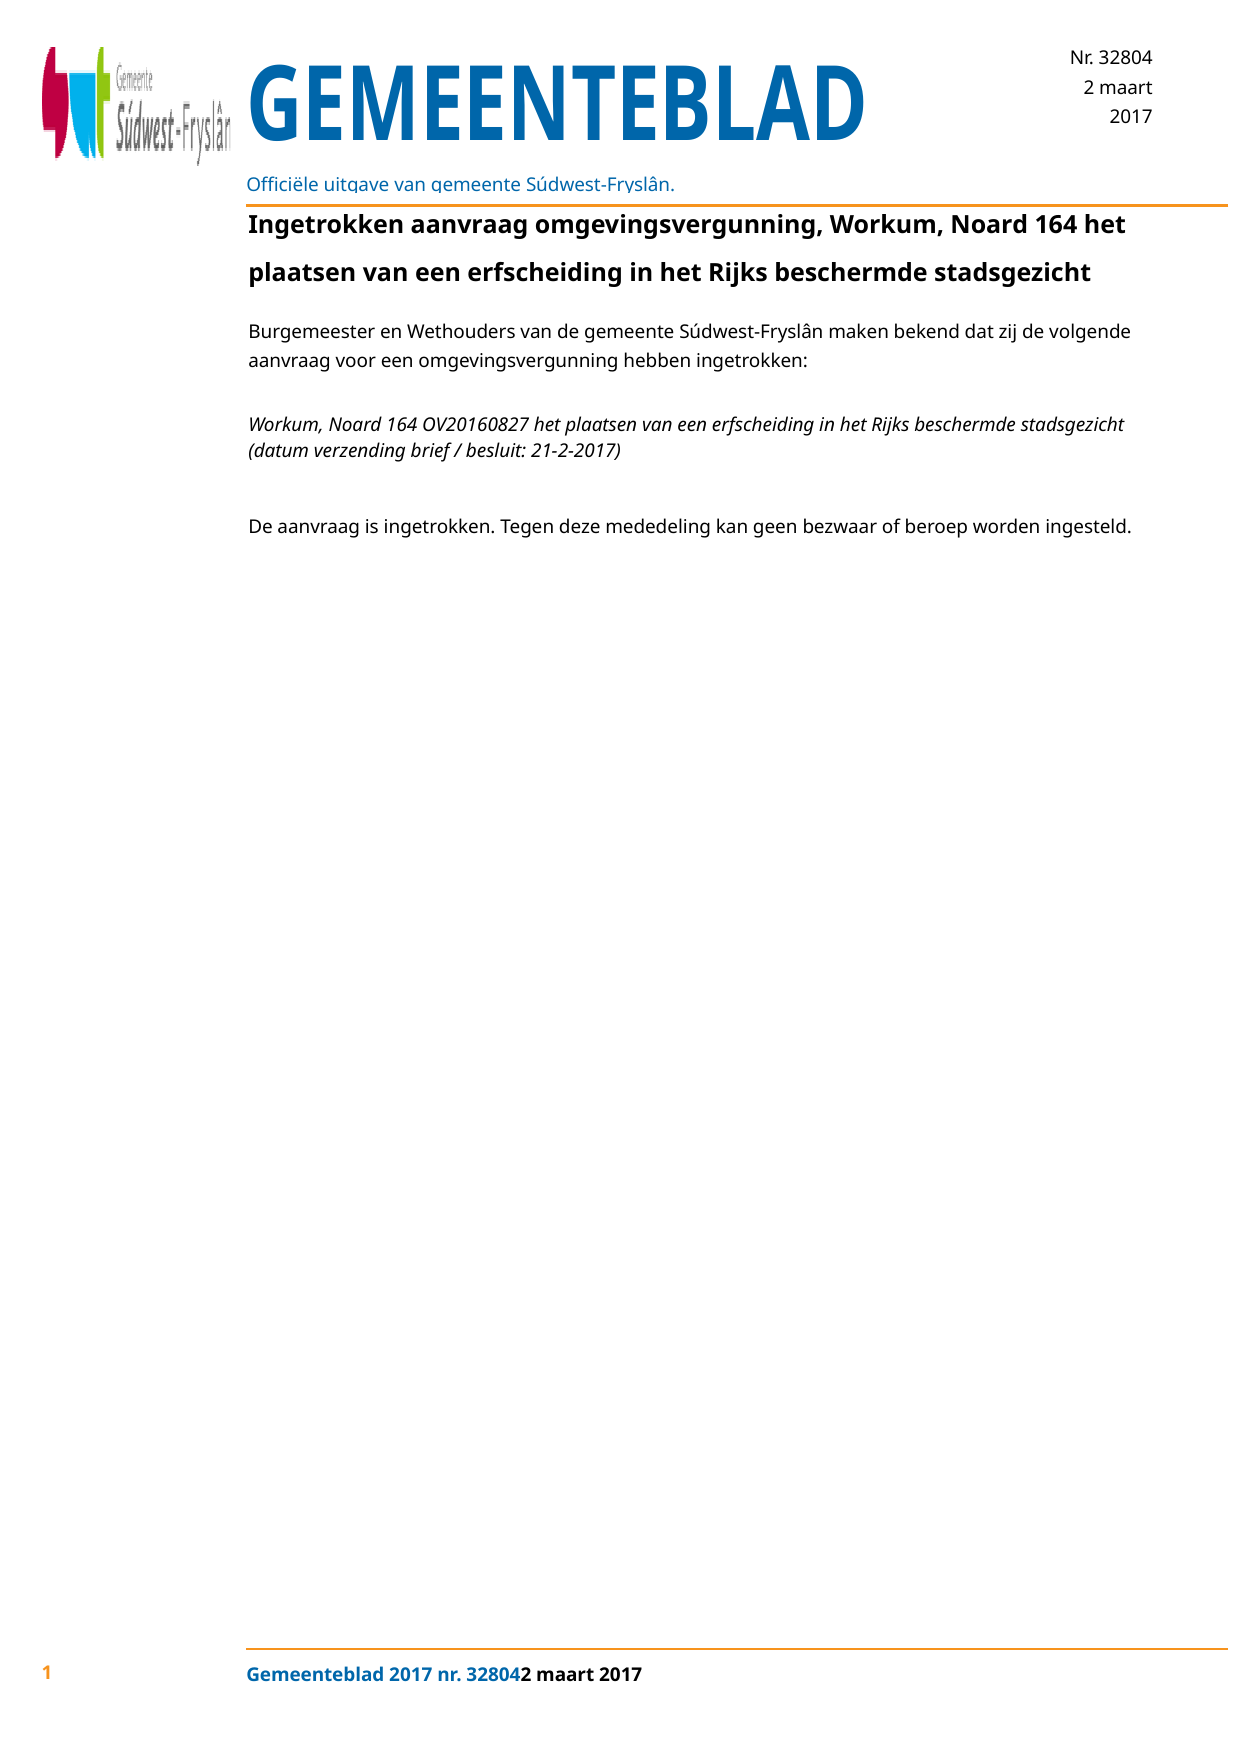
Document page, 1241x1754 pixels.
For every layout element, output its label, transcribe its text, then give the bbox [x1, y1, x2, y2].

text De aanvraag is ingetrokken. Tegen deze mededeling kan geen bezwaar of beroep worden ingesteld. [248, 513, 1152, 539]
picture [41, 47, 231, 172]
text Workum, Noard 164 OV20160827 het plaatsen van een erfscheiding in het Rijks beschermde stadsgezicht (datum verzending brief / besluit: 21-2-2017) [248, 411, 1152, 463]
text Burgemeester en Wethouders van de gemeente Súdwest-Fryslân maken bekend dat zij de volgende aanvraag voor een omgevingsvergunning hebben ingetrokken: [248, 318, 1152, 373]
text Ingetrokken aanvraag omgevingsvergunning, Workum, Noard 164 het plaatsen van een erfscheiding in het Rijks beschermde stadsgezicht [248, 207, 1152, 288]
